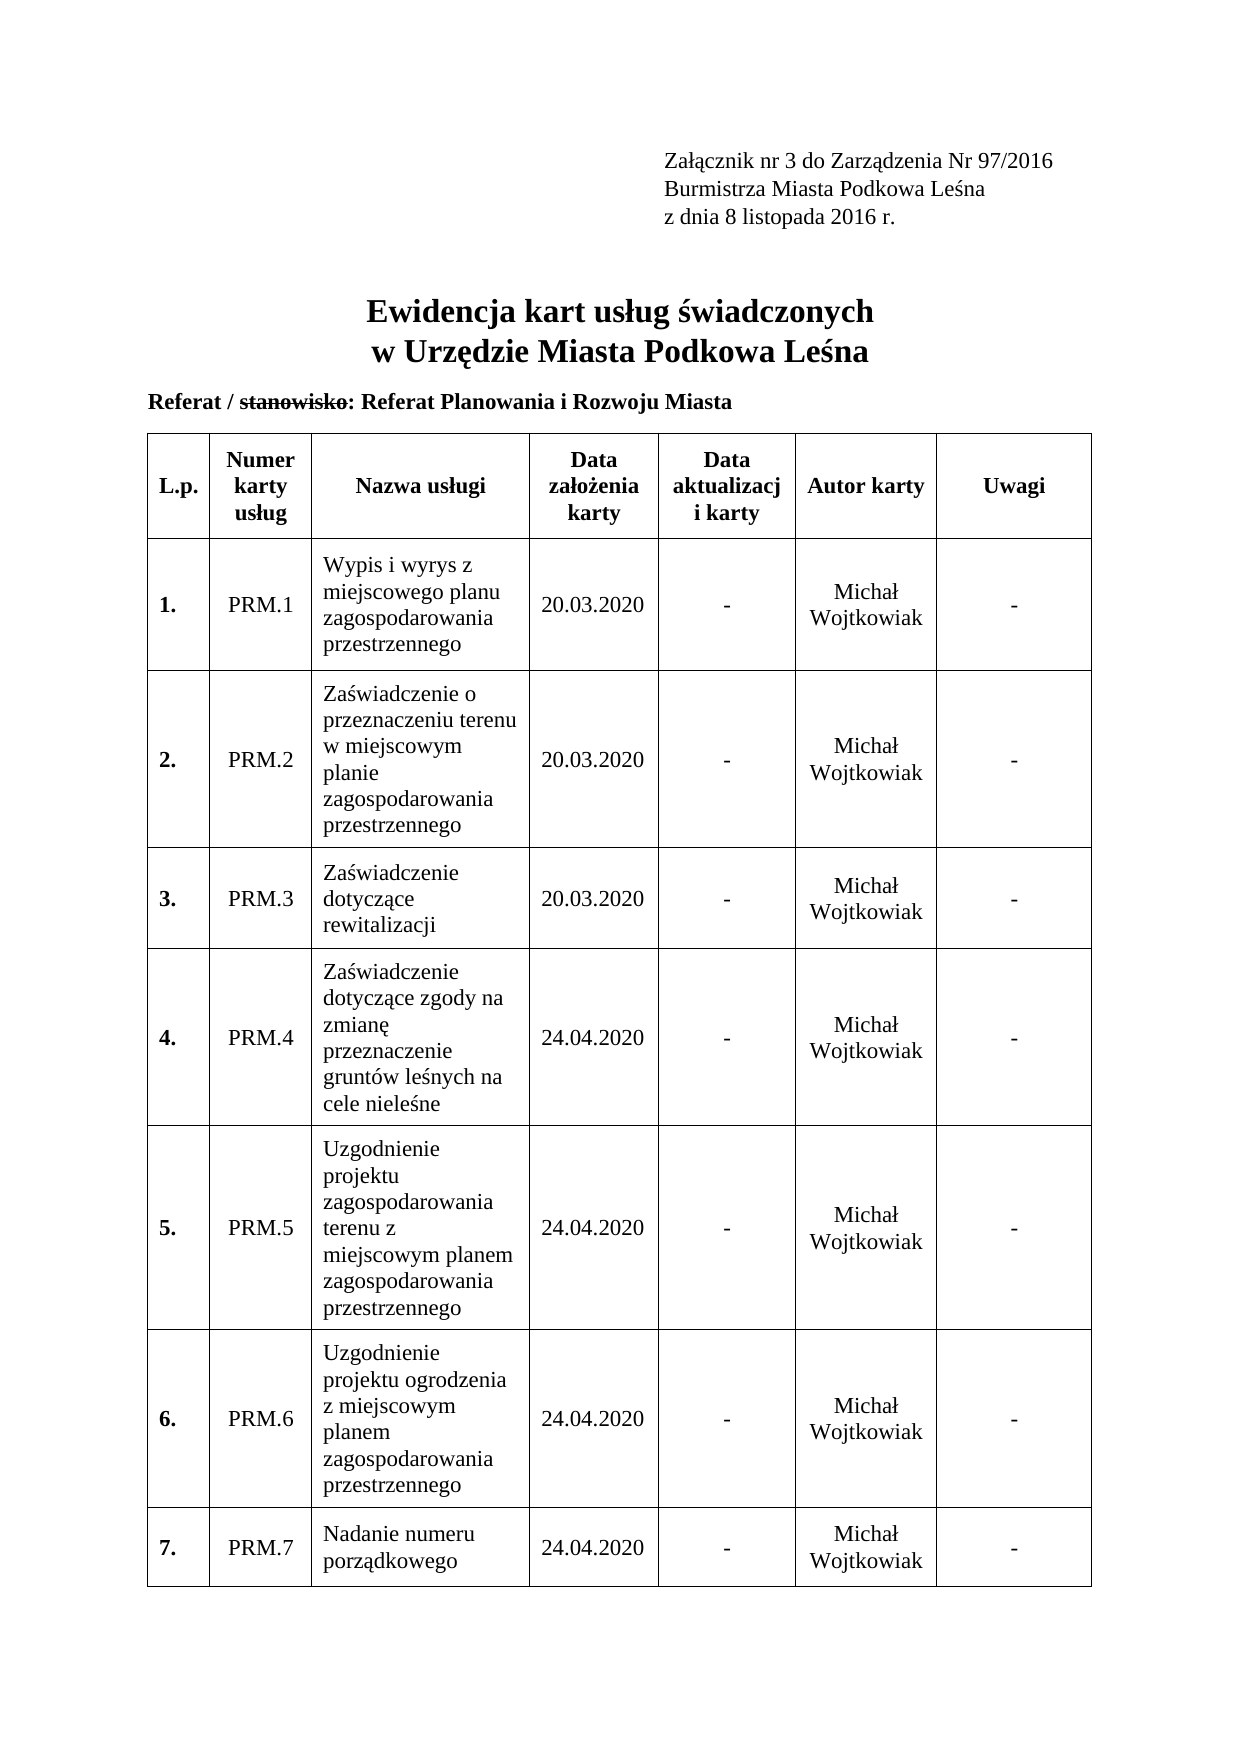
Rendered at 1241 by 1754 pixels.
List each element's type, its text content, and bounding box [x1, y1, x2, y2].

table_cell Wypis i wyrys z miejscowego planu zagospodarowania przestrzennego [312, 539, 529, 669]
text Ewidencja kart usług świadczonych w Urzędzie Miasta Podkowa Leśna [148, 291, 1093, 370]
table_header Data aktualizacji karty [659, 434, 795, 538]
table_cell 24.04.2020 [530, 949, 658, 1125]
table_header Autor karty [796, 434, 936, 538]
table_cell Michał Wojtkowiak [796, 1126, 936, 1329]
table_cell - [659, 539, 795, 669]
table_cell Michał Wojtkowiak [796, 671, 936, 847]
table_cell - [659, 1330, 795, 1507]
table_cell Nadanie numeru porządkowego [312, 1508, 529, 1586]
table_cell - [659, 1508, 795, 1586]
table_cell - [937, 1126, 1091, 1329]
table_cell - [937, 671, 1091, 847]
table_cell 7. [148, 1508, 209, 1586]
table_cell 2. [148, 671, 209, 847]
table_cell 24.04.2020 [530, 1508, 658, 1586]
table_cell PRM.5 [210, 1126, 311, 1329]
table_cell Uzgodnienie projektu ogrodzenia z miejscowym planem zagospodarowania przestrzennego [312, 1330, 529, 1507]
table_cell Uzgodnienie projektu zagospodarowania terenu z miejscowym planem zagospodarowania przestrzennego [312, 1126, 529, 1329]
table_cell - [937, 539, 1091, 669]
table_cell Zaświadczenie dotyczące zgody na zmianę przeznaczenie gruntów leśnych na cele nieleśne [312, 949, 529, 1125]
table_cell 5. [148, 1126, 209, 1329]
table_cell 4. [148, 949, 209, 1125]
table_header Numer karty usług [210, 434, 311, 538]
table_header Uwagi [937, 434, 1091, 538]
table_cell Michał Wojtkowiak [796, 1330, 936, 1507]
table_cell Michał Wojtkowiak [796, 539, 936, 669]
table_cell Zaświadczenie o przeznaczeniu terenu w miejscowym planie zagospodarowania przestrzennego [312, 671, 529, 847]
table_header Data założenia karty [530, 434, 658, 538]
table_cell - [659, 949, 795, 1125]
text Referat / stanowisko: Referat Planowania i Rozwoju Miasta [148, 388, 1093, 415]
table_header L.p. [148, 434, 209, 538]
table_cell - [659, 1126, 795, 1329]
table_cell - [659, 848, 795, 948]
table_cell PRM.1 [210, 539, 311, 669]
table_cell Michał Wojtkowiak [796, 1508, 936, 1586]
table_cell 20.03.2020 [530, 671, 658, 847]
table_cell - [937, 1508, 1091, 1586]
table_header Nazwa usługi [312, 434, 529, 538]
table_cell PRM.7 [210, 1508, 311, 1586]
table_cell - [937, 1330, 1091, 1507]
table_cell PRM.3 [210, 848, 311, 948]
table_cell 3. [148, 848, 209, 948]
text Załącznik nr 3 do Zarządzenia Nr 97/2016 Burmistrza Miasta Podkowa Leśna z dnia 8 listopada 2016 r. [664, 148, 1093, 229]
table_cell PRM.4 [210, 949, 311, 1125]
table_cell Zaświadczenie dotyczące rewitalizacji [312, 848, 529, 948]
table_cell Michał Wojtkowiak [796, 848, 936, 948]
table_cell PRM.2 [210, 671, 311, 847]
table_cell 6. [148, 1330, 209, 1507]
table_cell - [937, 949, 1091, 1125]
table_cell 24.04.2020 [530, 1126, 658, 1329]
table_cell PRM.6 [210, 1330, 311, 1507]
table_cell 24.04.2020 [530, 1330, 658, 1507]
table_cell 20.03.2020 [530, 848, 658, 948]
table_cell Michał Wojtkowiak [796, 949, 936, 1125]
table_cell 20.03.2020 [530, 539, 658, 669]
table_cell - [659, 671, 795, 847]
table_cell 1. [148, 539, 209, 669]
table_cell - [937, 848, 1091, 948]
